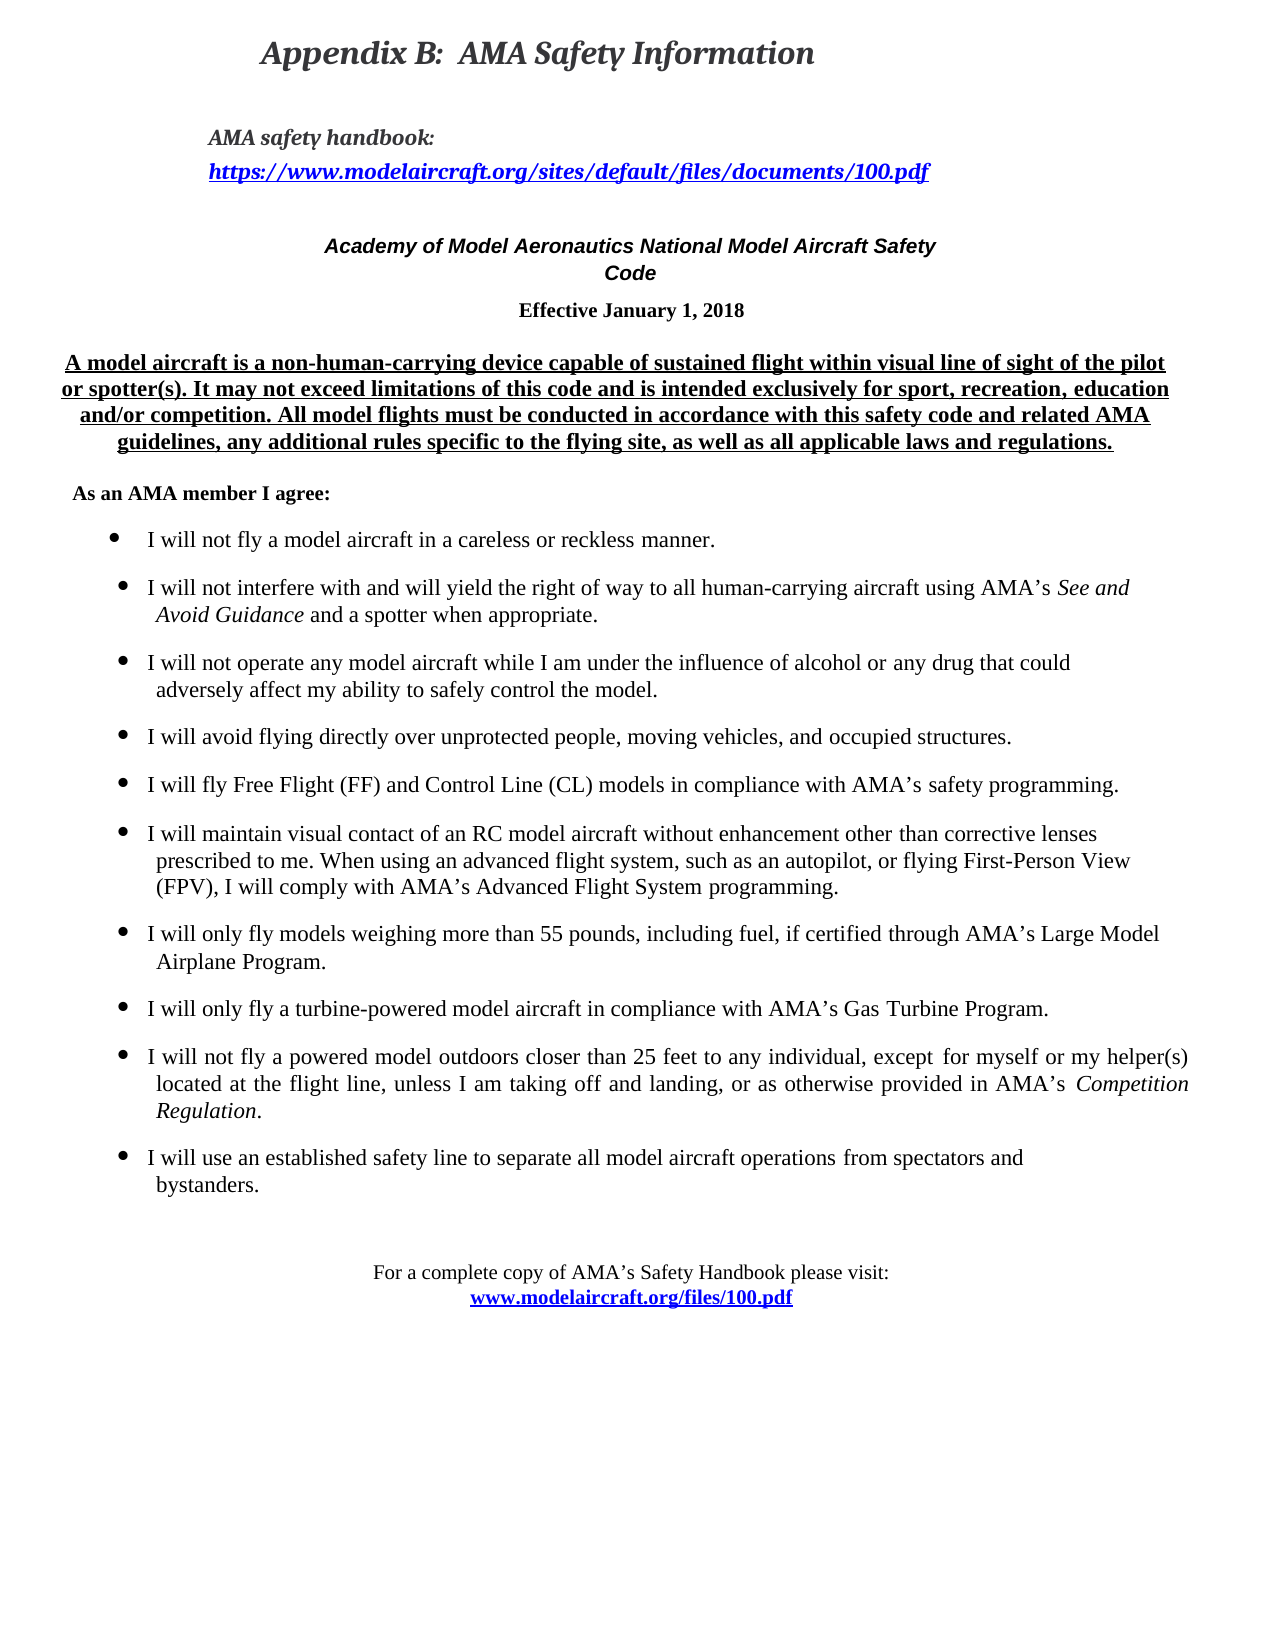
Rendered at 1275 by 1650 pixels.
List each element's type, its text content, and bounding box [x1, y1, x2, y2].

list I will not operate any model aircraft while I am under the influence of alcohol or any drug that could adversely affect my ability to safely control the model. [118, 649, 1157, 702]
text For a complete copy of AMA’s Safety Handbook please visit: [277, 1260, 985, 1284]
subtitle A model aircraft is a non-human-carrying device capable of sustained flight within visual line of sight of the pilot or spotter(s). It may not exceed limitations of this code and is intended exclusively for sport, recreation, education and/or competition. All model flights must be conducted in accordance with this safety code and related AMA guidelines, any additional rules specific to the flying site, as well as all applicable laws and regulations. [60, 349, 1170, 454]
list I will use an established safety line to separate all model aircraft operations from spectators and bystanders. [118, 1144, 1119, 1198]
list I will only fly a turbine-powered model aircraft in compliance with AMA’s Gas Turbine Program. [118, 995, 1172, 1022]
text As an AMA member I agree: [72, 481, 1200, 505]
text Academy of Model Aeronautics National Model Aircraft Safety Code [304, 234, 958, 284]
list I will not fly a powered model outdoors closer than 25 feet to any individual, except for myself or my helper(s) located at the flight line, unless I am taking off and landing, or as otherwise provided in AMA’s Competition Regulation. [118, 1043, 1189, 1123]
subtitle Appendix B: AMA Safety Information [60, 37, 1019, 71]
list I will not interfere with and will yield the right of way to all human-carrying aircraft using AMA’s See and Avoid Guidance and a spotter when appropriate. [118, 574, 1142, 628]
list I will fly Free Flight (FF) and Control Line (CL) models in compliance with AMA’s safety programming. [118, 771, 1170, 799]
list I will only fly models weighing more than 55 pounds, including fuel, if certified through AMA’s Large Model Airplane Program. [118, 921, 1183, 974]
list I will not fly a model aircraft in a careless or reckless manner. [109, 526, 1200, 553]
text www.modelaircraft.org/files/100.pdf [304, 1285, 959, 1309]
text Effective January 1, 2018 [304, 297, 959, 322]
list I will maintain visual contact of an RC model aircraft without enhancement other than corrective lenses prescribed to me. When using an advanced flight system, such as an autopilot, or flying First-Person View (FPV), I will comply with AMA’s Advanced Flight System programming. [118, 820, 1176, 900]
list I will avoid flying directly over unprotected people, moving vehicles, and occupied structures. [118, 723, 1132, 751]
subtitle AMA safety handbook: https://www.modelaircraft.org/sites/default/files/documents/100.pdf [208, 119, 1019, 186]
